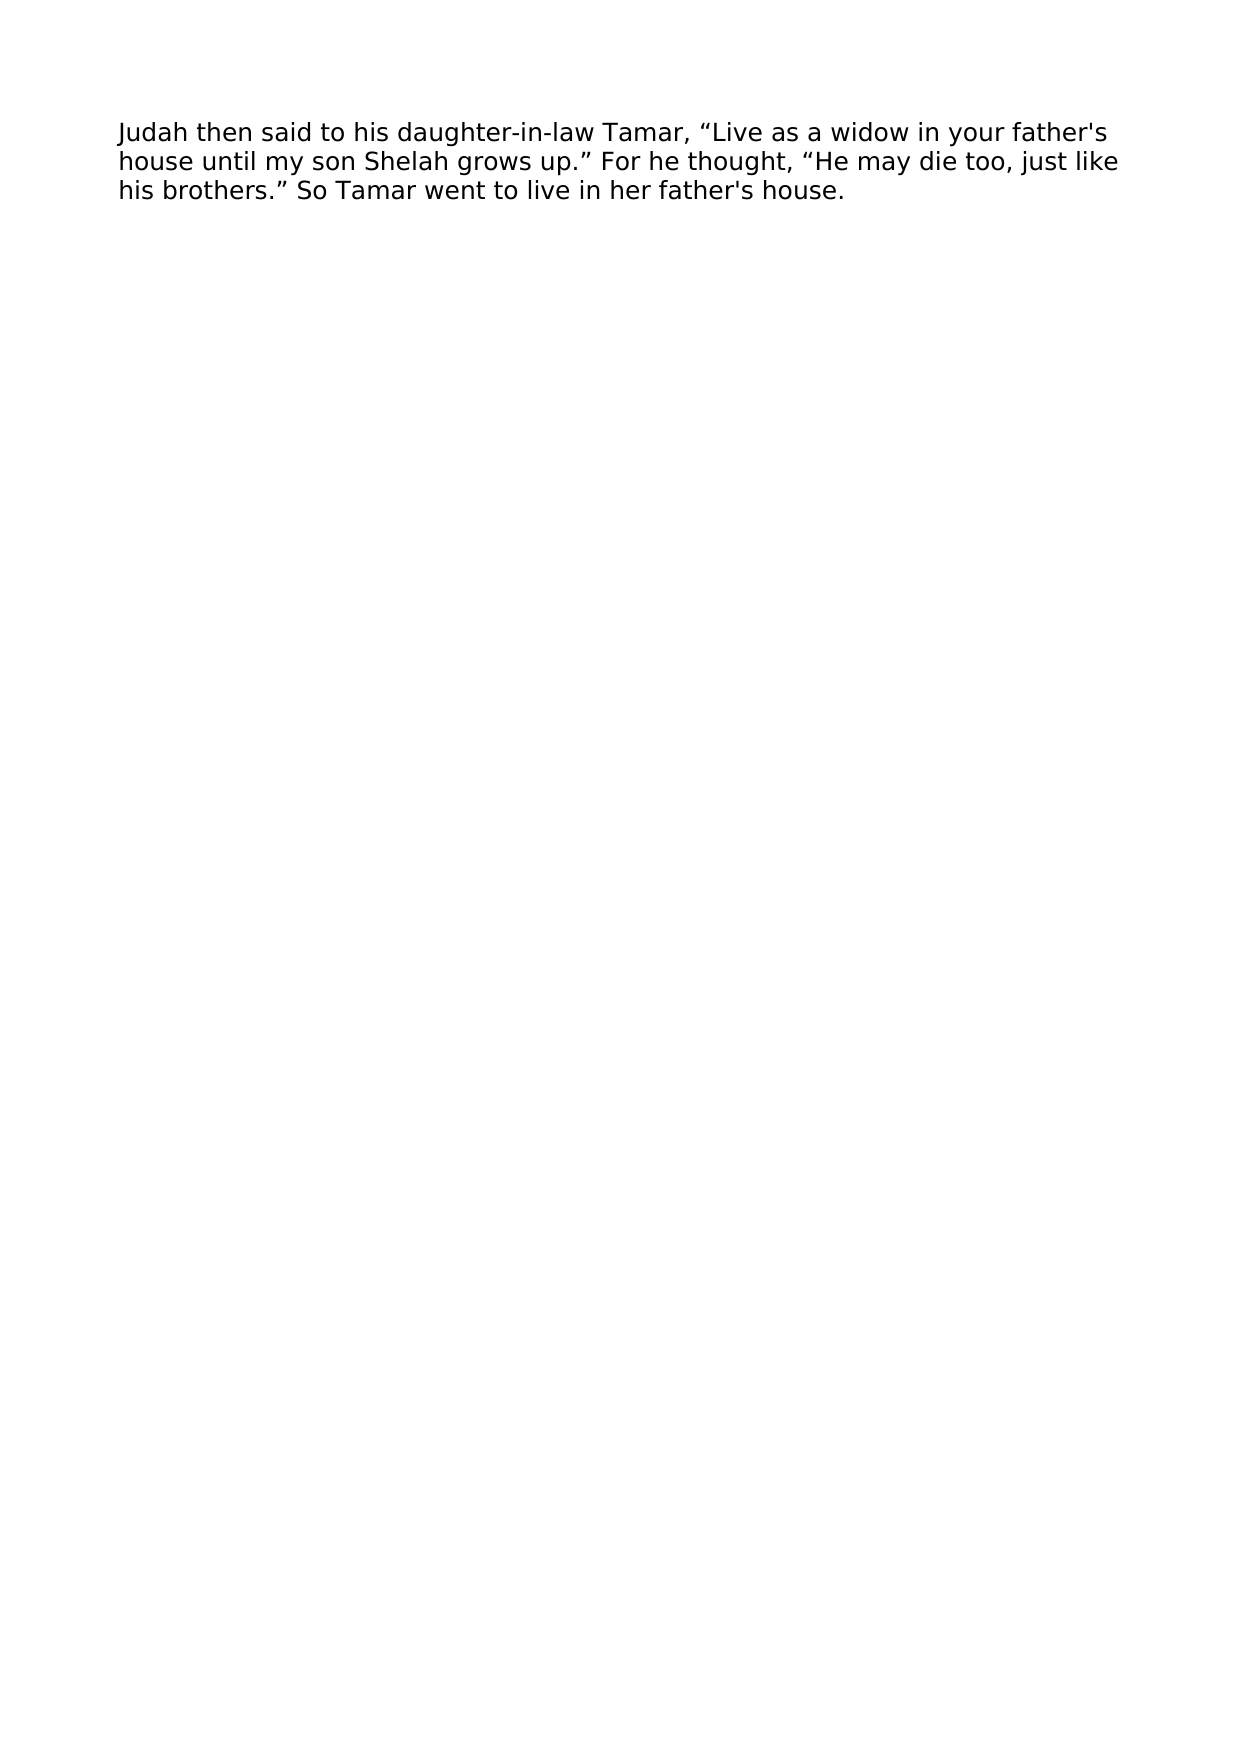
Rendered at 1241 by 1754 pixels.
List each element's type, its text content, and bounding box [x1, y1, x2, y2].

text Judah then said to his daughter-in-law Tamar, “Live as a widow in your father's house until my son Shelah grows up.” For he thought, “He may die too, just like his brothers.” So Tamar went to live in her father's house. [118, 118, 1122, 206]
